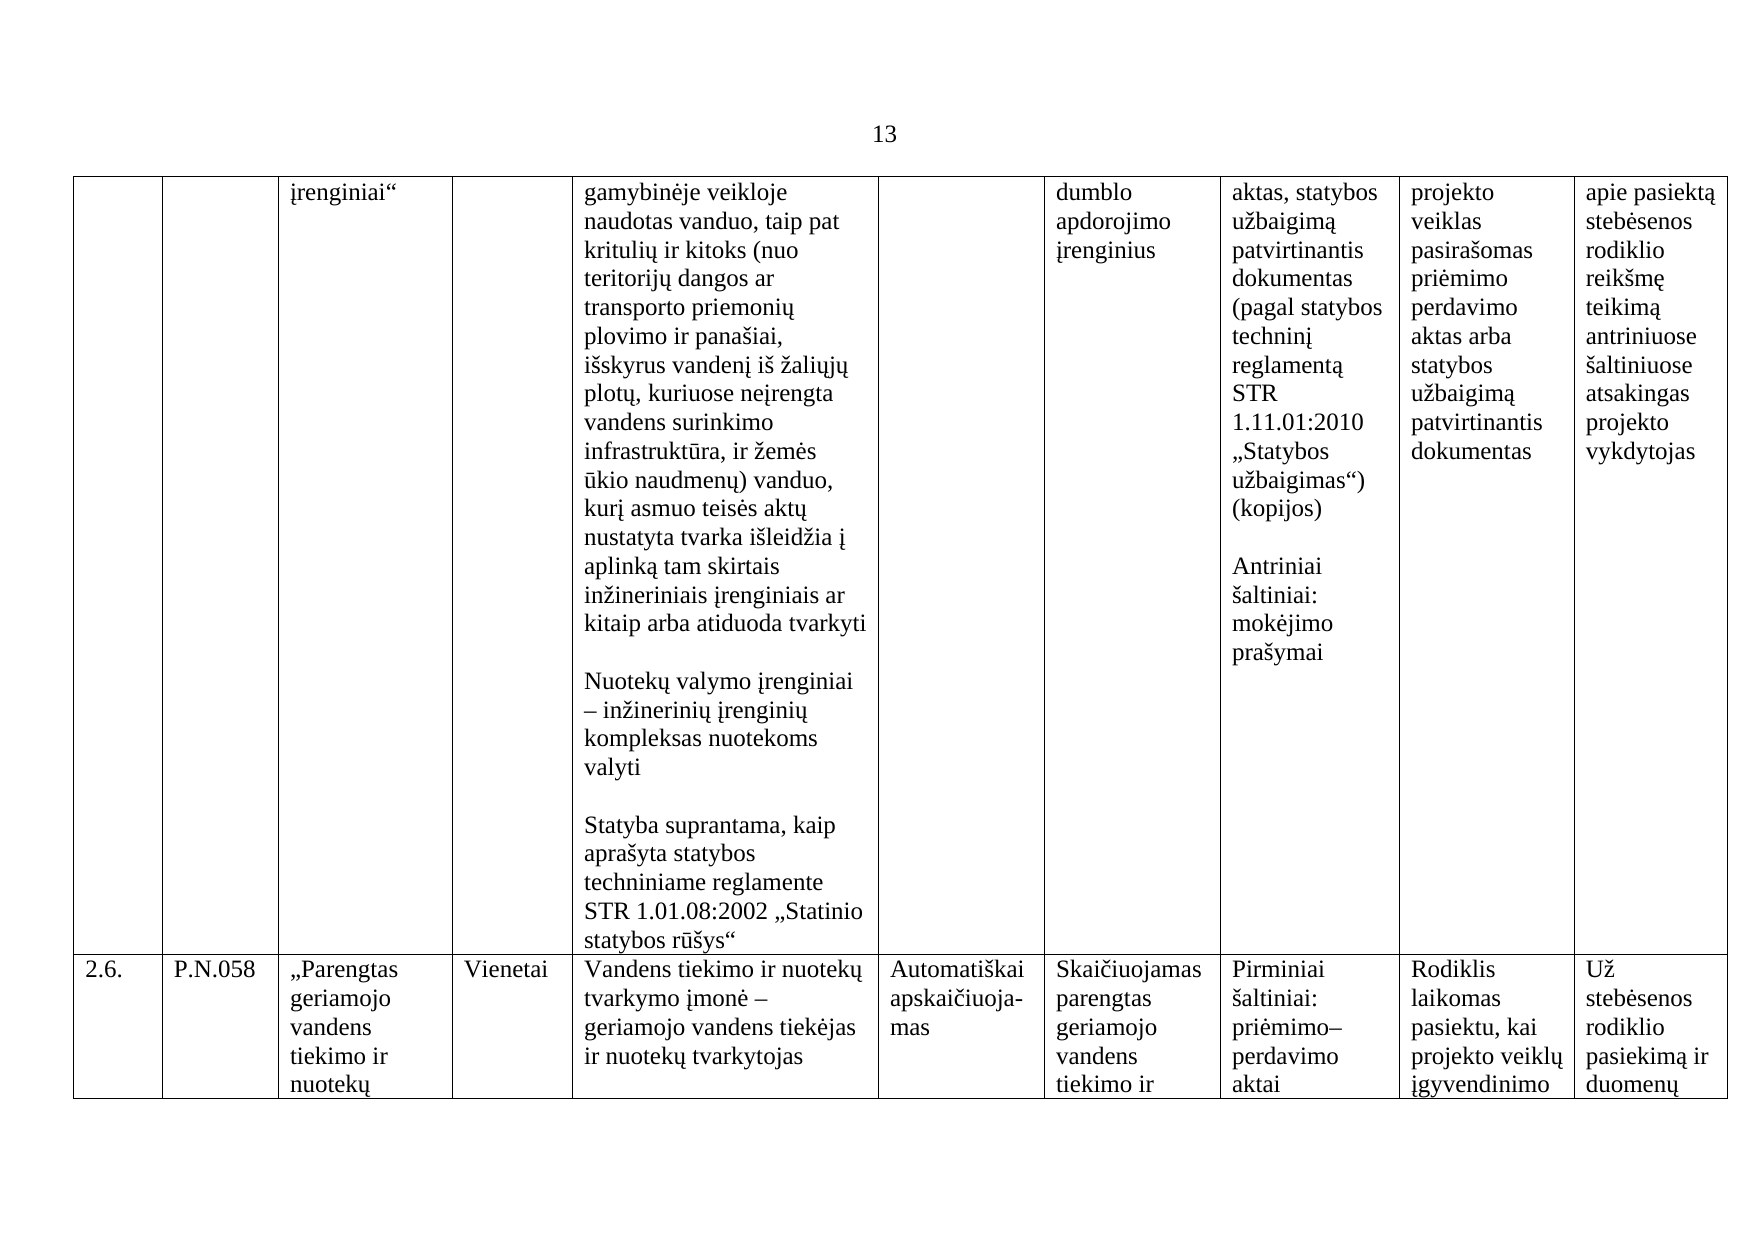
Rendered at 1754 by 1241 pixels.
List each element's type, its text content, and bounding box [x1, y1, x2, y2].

table_cell Vienetai [453, 955, 572, 1098]
table_cell Automatiškai apskaičiuoja-mas [879, 955, 1044, 1098]
table_cell Skaičiuojamas parengtas geriamojo vandens tiekimo ir [1045, 955, 1220, 1098]
table_cell 2.6. [74, 955, 162, 1098]
table_cell „Parengtas geriamojo vandens tiekimo ir nuotekų [279, 955, 452, 1098]
table_cell gamybinėje veikloje naudotas vanduo, taip pat kritulių ir kitoks (nuo teritorijų dangos ar transporto priemonių plovimo ir panašiai, išskyrus vandenį iš žaliųjų plotų, kuriuose neįrengta vandens surinkimo infrastruktūra, ir žemės ūkio naudmenų) vanduo, kurį asmuo teisės aktų nustatyta tvarka išleidžia į aplinką tam skirtais inžineriniais įrenginiais ar kitaip arba atiduoda tvarkyti Nuotekų valymo įrenginiai – inžinerinių įrenginių kompleksas nuotekoms valyti Statyba suprantama, kaip aprašyta statybos techniniame reglamente STR 1.01.08:2002 „Statinio statybos rūšys“ [573, 177, 878, 953]
table_cell [163, 177, 278, 953]
table_cell Vandens tiekimo ir nuotekų tvarkymo įmonė – geriamojo vandens tiekėjas ir nuotekų tvarkytojas [573, 955, 878, 1098]
table_cell projekto veiklas pasirašomas priėmimo perdavimo aktas arba statybos užbaigimą patvirtinantis dokumentas [1400, 177, 1574, 953]
table_cell įrenginiai“ [279, 177, 452, 953]
table_cell Rodiklis laikomas pasiektu, kai projekto veiklų įgyvendinimo [1400, 955, 1574, 1098]
table_cell dumblo apdorojimo įrenginius [1045, 177, 1220, 953]
table_cell Už stebėsenos rodiklio pasiekimą ir duomenų [1575, 955, 1727, 1098]
table_cell [74, 177, 162, 953]
table_cell P.N.058 [163, 955, 278, 1098]
table_cell aktas, statybos užbaigimą patvirtinantis dokumentas (pagal statybos techninį reglamentą STR 1.11.01:2010 „Statybos užbaigimas“) (kopijos) Antriniai šaltiniai: mokėjimo prašymai [1221, 177, 1399, 953]
table_cell [453, 177, 572, 953]
table_cell Pirminiai šaltiniai: priėmimo–perdavimo aktai [1221, 955, 1399, 1098]
table_cell [879, 177, 1044, 953]
table_cell apie pasiektą stebėsenos rodiklio reikšmę teikimą antriniuose šaltiniuose atsakingas projekto vykdytojas [1575, 177, 1727, 953]
